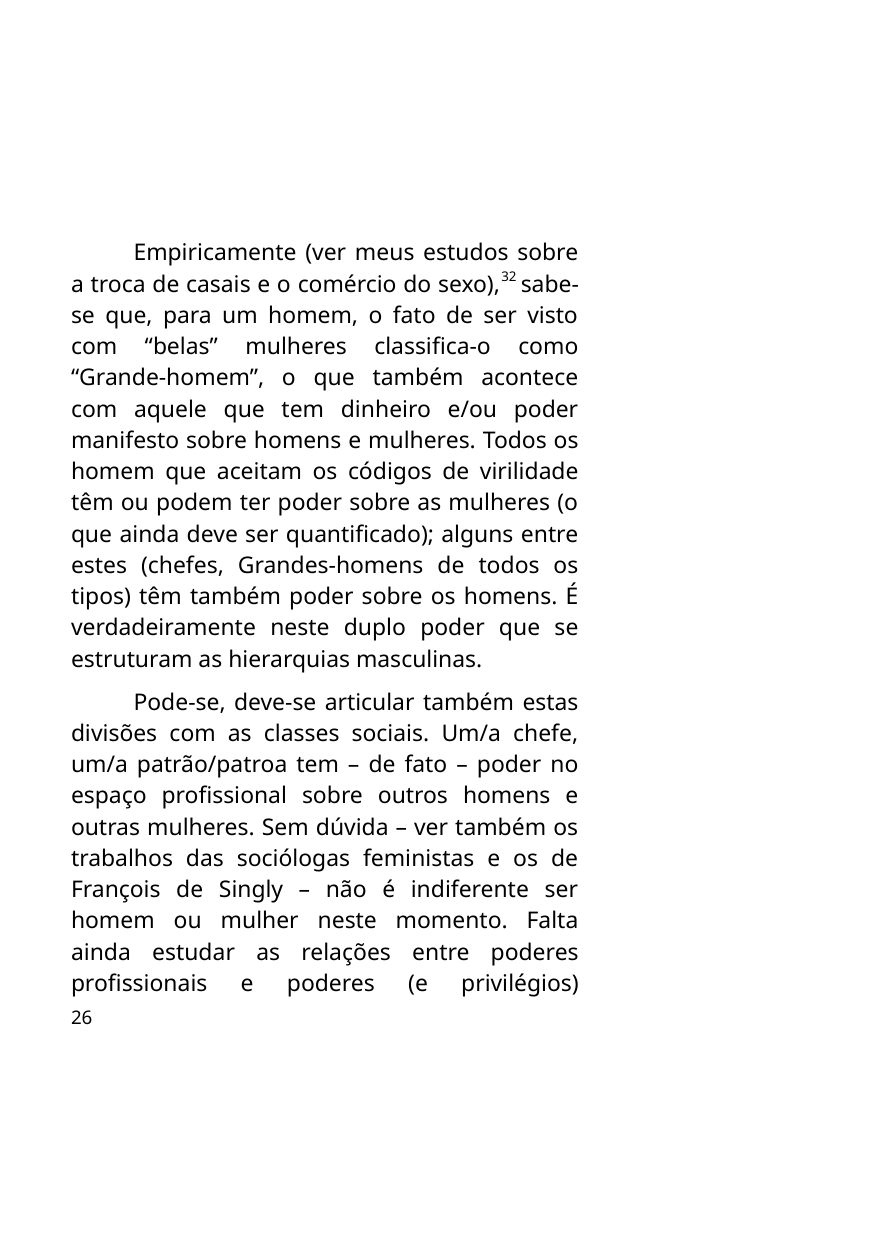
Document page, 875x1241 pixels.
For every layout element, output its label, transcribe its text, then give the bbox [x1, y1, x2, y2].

text Pode-se, deve-se articular também estas divisões com as classes sociais. Um/a chefe, um/a patrão/patroa tem – de fato – poder no espaço profissional sobre outros homens e outras mulheres. Sem dúvida – ver também os trabalhos das sociólogas feministas e os de François de Singly – não é indiferente ser homem ou mulher neste momento. Falta ainda estudar as relações entre poderes profissionais e poderes (e privilégios) [71, 686, 579, 998]
text Empiricamente (ver meus estudos sobre a troca de casais e o comércio do sexo),32 sabe-se que, para um homem, o fato de ser visto com “belas” mulheres classifica-o como “Grande-homem”, o que também acontece com aquele que tem dinheiro e/ou poder manifesto sobre homens e mulheres. Todos os homem que aceitam os códigos de virilidade têm ou podem ter poder sobre as mulheres (o que ainda deve ser quantificado); alguns entre estes (chefes, Grandes-homens de todos os tipos) têm também poder sobre os homens. É verdadeiramente neste duplo poder que se estruturam as hierarquias masculinas. [71, 236, 579, 674]
